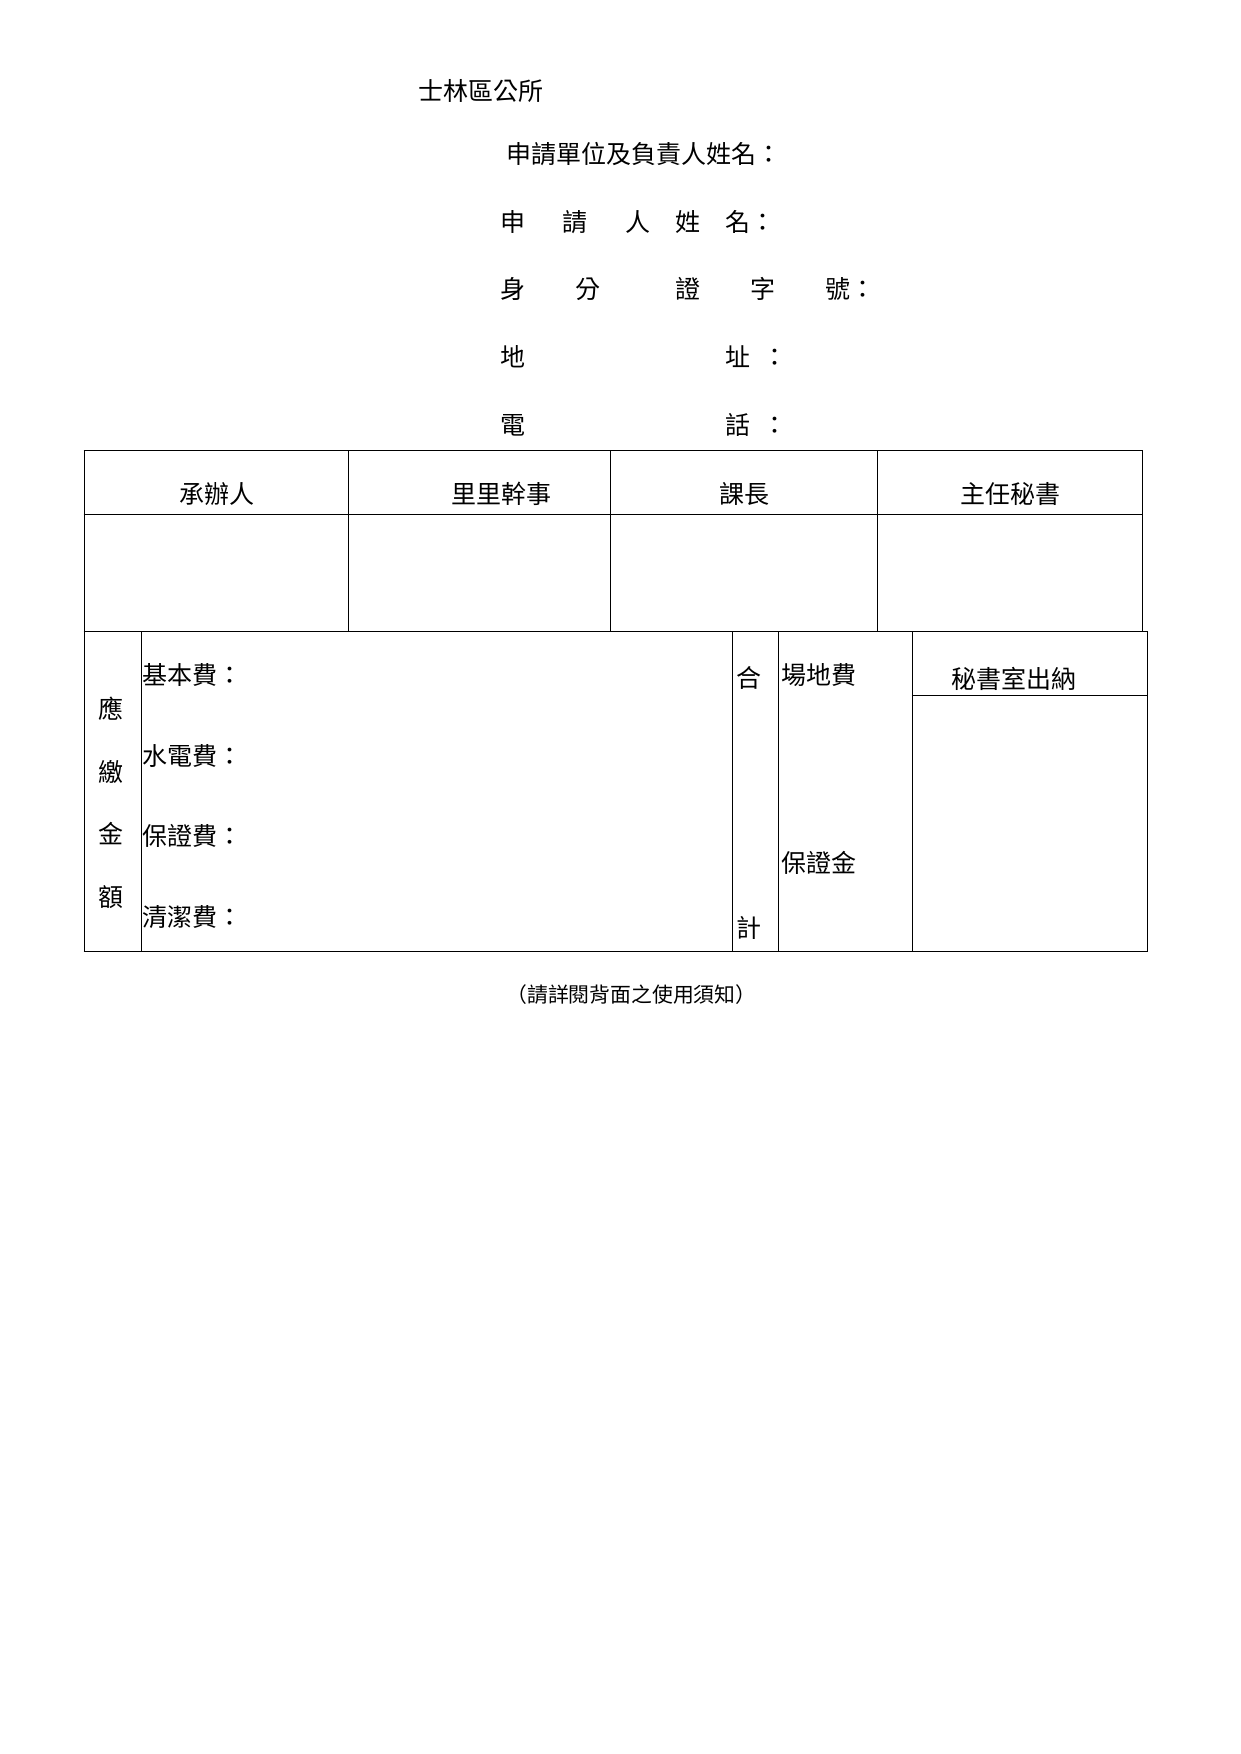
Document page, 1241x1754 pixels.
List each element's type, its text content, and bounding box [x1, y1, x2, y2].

table_cell 合 計 [733, 632, 778, 951]
text 申 請 人 姓 名： [218, 178, 1122, 241]
table_cell 秘書室出納 [913, 632, 1147, 694]
text 地 址 ： [218, 314, 1122, 377]
table_cell [913, 696, 1147, 951]
table_header 主任秘書 [878, 451, 1142, 514]
table_cell [1148, 631, 1154, 694]
text （請詳閱背面之使用須知） [218, 952, 1122, 1014]
table_header 里里幹事 [349, 451, 610, 514]
table_cell 基本費： 水電費： 保證費： 清潔費： [142, 632, 732, 951]
table_cell [1148, 695, 1154, 951]
table_header [1143, 450, 1154, 514]
table_header 承辦人 [85, 451, 348, 514]
table_cell [878, 515, 1142, 631]
text 身 分 證 字 號： [218, 246, 1122, 309]
table_cell 應繳金額 [85, 632, 141, 951]
table_cell [85, 515, 348, 631]
table_header 課長 [611, 451, 877, 514]
table_cell 場地費 保證金 [779, 632, 912, 951]
table_cell [611, 515, 877, 631]
text 申請單位及負責人姓名： [218, 111, 1122, 173]
table_cell [349, 515, 610, 631]
text 電 話 ： [224, 382, 1122, 445]
table_cell [1143, 514, 1154, 631]
text 士林區公所 [218, 48, 1122, 111]
